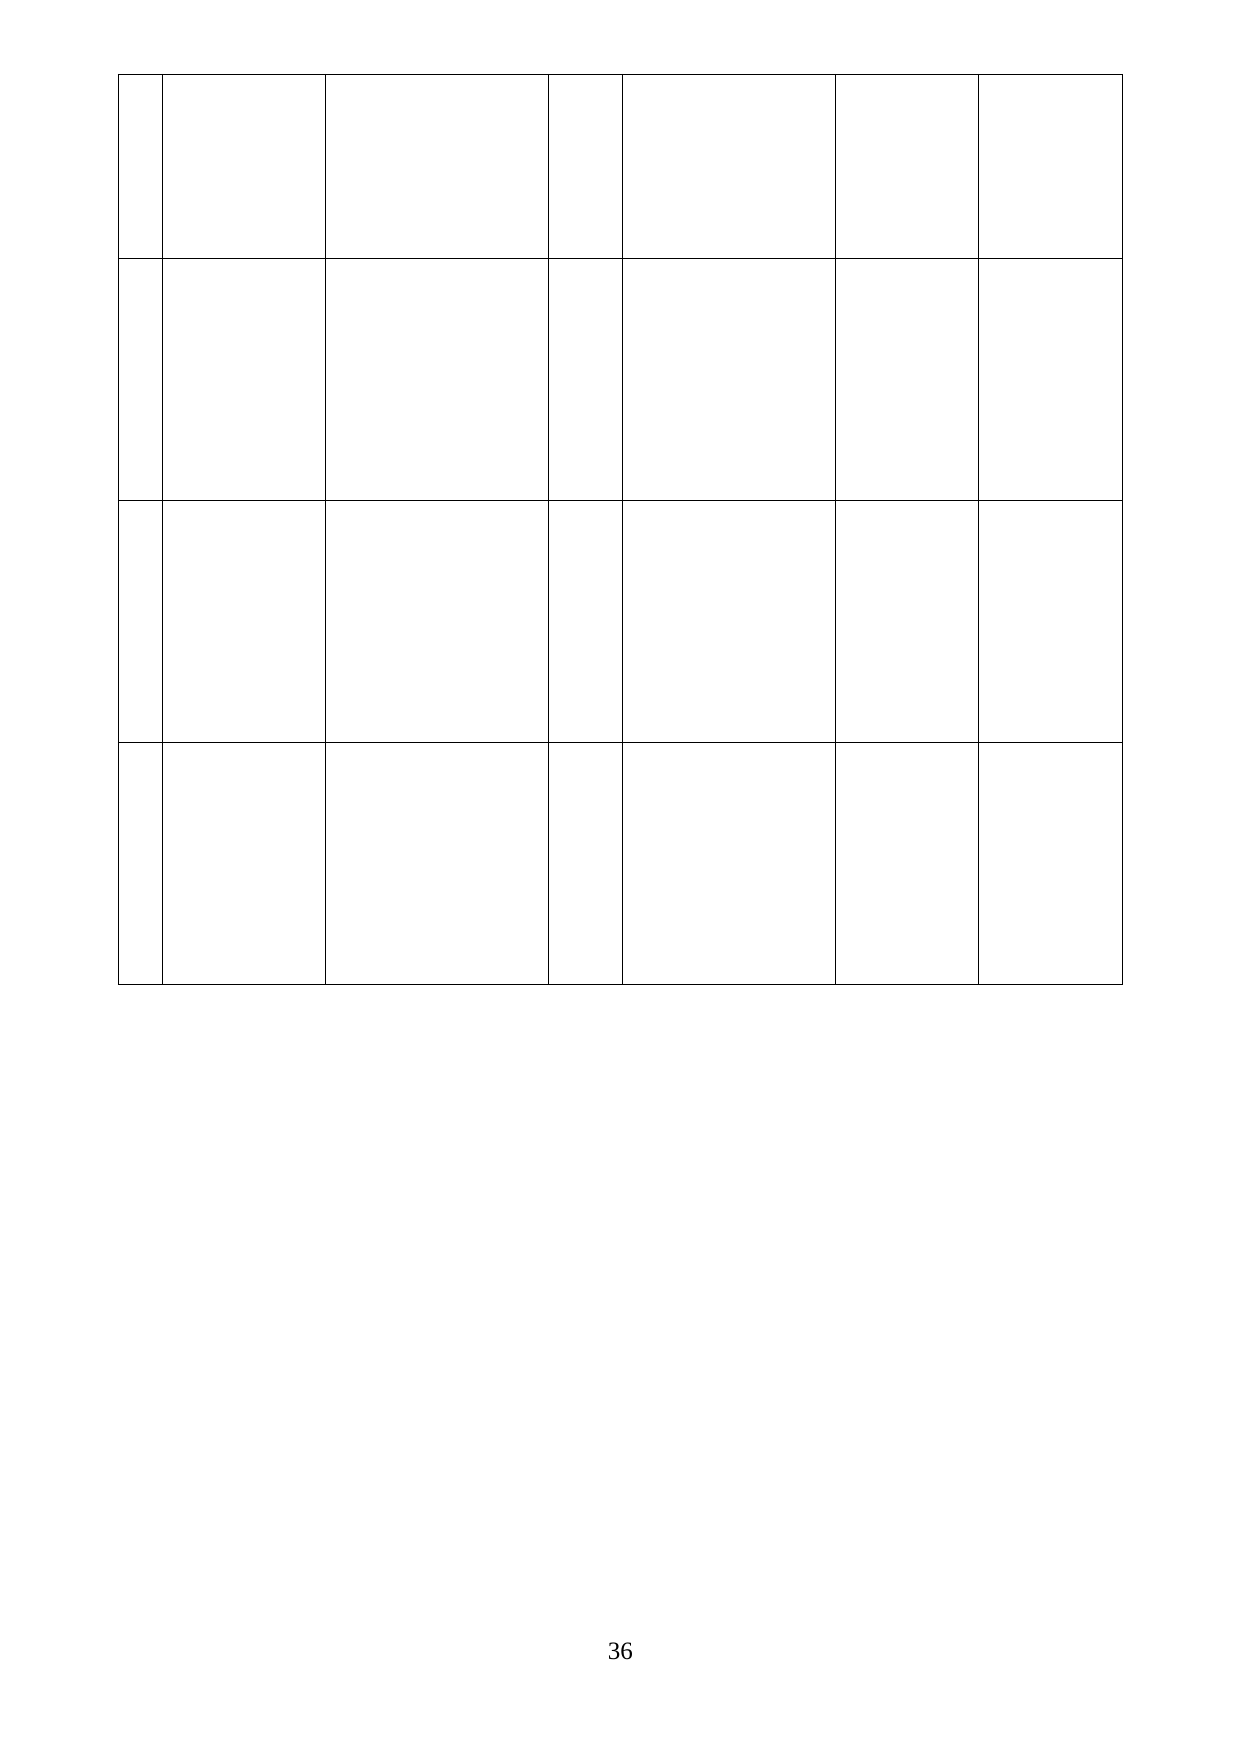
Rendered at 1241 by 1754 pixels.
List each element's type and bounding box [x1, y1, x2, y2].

table_cell [979, 259, 1122, 500]
table_cell [326, 501, 548, 742]
table_cell [979, 743, 1122, 984]
table_cell [623, 501, 835, 742]
table_cell [549, 743, 622, 984]
table_cell [326, 259, 548, 500]
table_cell [119, 259, 162, 500]
table_cell [623, 259, 835, 500]
table_cell [326, 743, 548, 984]
table_cell [979, 75, 1122, 258]
table_cell [836, 259, 978, 500]
table_cell [836, 75, 978, 258]
table_cell [119, 75, 162, 258]
table_cell [549, 75, 622, 258]
table_cell [836, 743, 978, 984]
table_cell [623, 743, 835, 984]
table_cell [549, 259, 622, 500]
table_cell [119, 501, 162, 742]
table_cell [836, 501, 978, 742]
table_cell [163, 501, 325, 742]
table_cell [326, 75, 548, 258]
table_cell [163, 743, 325, 984]
table_cell [623, 75, 835, 258]
table_cell [163, 75, 325, 258]
table_cell [549, 501, 622, 742]
table_cell [119, 743, 162, 984]
table_cell [163, 259, 325, 500]
table_cell [979, 501, 1122, 742]
